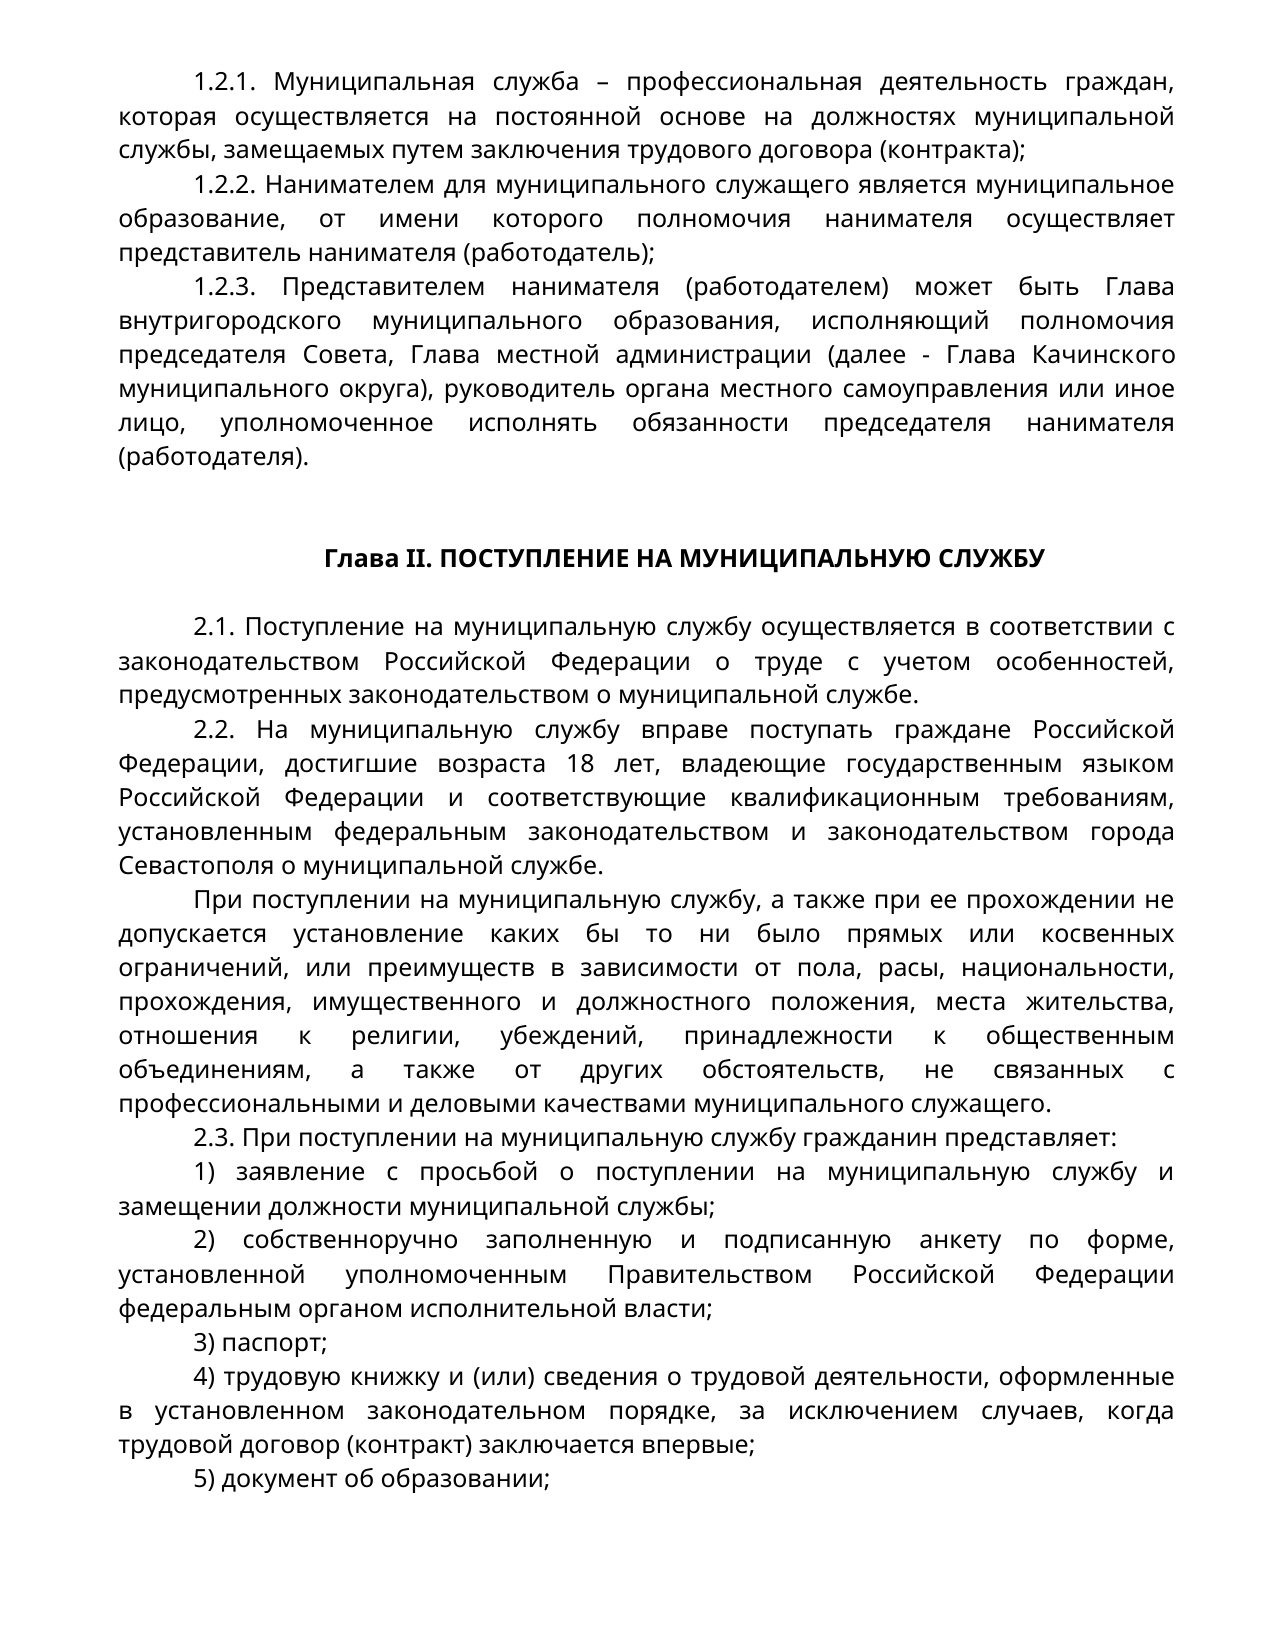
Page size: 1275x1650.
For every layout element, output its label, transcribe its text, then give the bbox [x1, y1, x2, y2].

text 1.2.1. Муниципальная служба – профессиональная деятельность граждан, которая осуществляется на постоянной основе на должностях муниципальной службы, замещаемых путем заключения трудового договора (контракта); [118, 64, 1176, 166]
text 2.3. При поступлении на муниципальную службу гражданин представляет: [118, 1120, 1176, 1154]
text 2.1. Поступление на муниципальную службу осуществляется в соответствии с законодательством Российской Федерации о труде с учетом особенностей, предусмотренных законодательством о муниципальной службе. [118, 609, 1176, 711]
text 1.2.2. Нанимателем для муниципального служащего является муниципальное образование, от имени которого полномочия нанимателя осуществляет представитель нанимателя (работодатель); [118, 166, 1176, 268]
text 5) документ об образовании; [118, 1461, 1176, 1495]
text 3) паспорт; [118, 1324, 1176, 1358]
text 1) заявление с просьбой о поступлении на муниципальную службу и замещении должности муниципальной службы; [118, 1154, 1176, 1222]
text 2) собственноручно заполненную и подписанную анкету по форме, установленной уполномоченным Правительством Российской Федерации федеральным органом исполнительной власти; [118, 1222, 1176, 1324]
subtitle Глава II. ПОСТУПЛЕНИЕ НА МУНИЦИПАЛЬНУЮ СЛУЖБУ [118, 541, 1176, 575]
text При поступлении на муниципальную службу, а также при ее прохождении не допускается установление каких бы то ни было прямых или косвенных ограничений, или преимуществ в зависимости от пола, расы, национальности, прохождения, имущественного и должностного положения, места жительства, отношения к религии, убеждений, принадлежности к общественным объединениям, а также от других обстоятельств, не связанных с профессиональными и деловыми качествами муниципального служащего. [118, 882, 1176, 1120]
text 2.2. На муниципальную службу вправе поступать граждане Российской Федерации, достигшие возраста 18 лет, владеющие государственным языком Российской Федерации и соответствующие квалификационным требованиям, установленным федеральным законодательством и законодательством города Севастополя о муниципальной службе. [118, 711, 1176, 882]
text 1.2.3. Представителем нанимателя (работодателем) может быть Глава внутригородского муниципального образования, исполняющий полномочия председателя Совета, Глава местной администрации (далее - Глава Качинского муниципального округа), руководитель органа местного самоуправления или иное лицо, уполномоченное исполнять обязанности председателя нанимателя (работодателя). [118, 268, 1176, 473]
text 4) трудовую книжку и (или) сведения о трудовой деятельности, оформленные в установленном законодательном порядке, за исключением случаев, когда трудовой договор (контракт) заключается впервые; [118, 1358, 1176, 1461]
